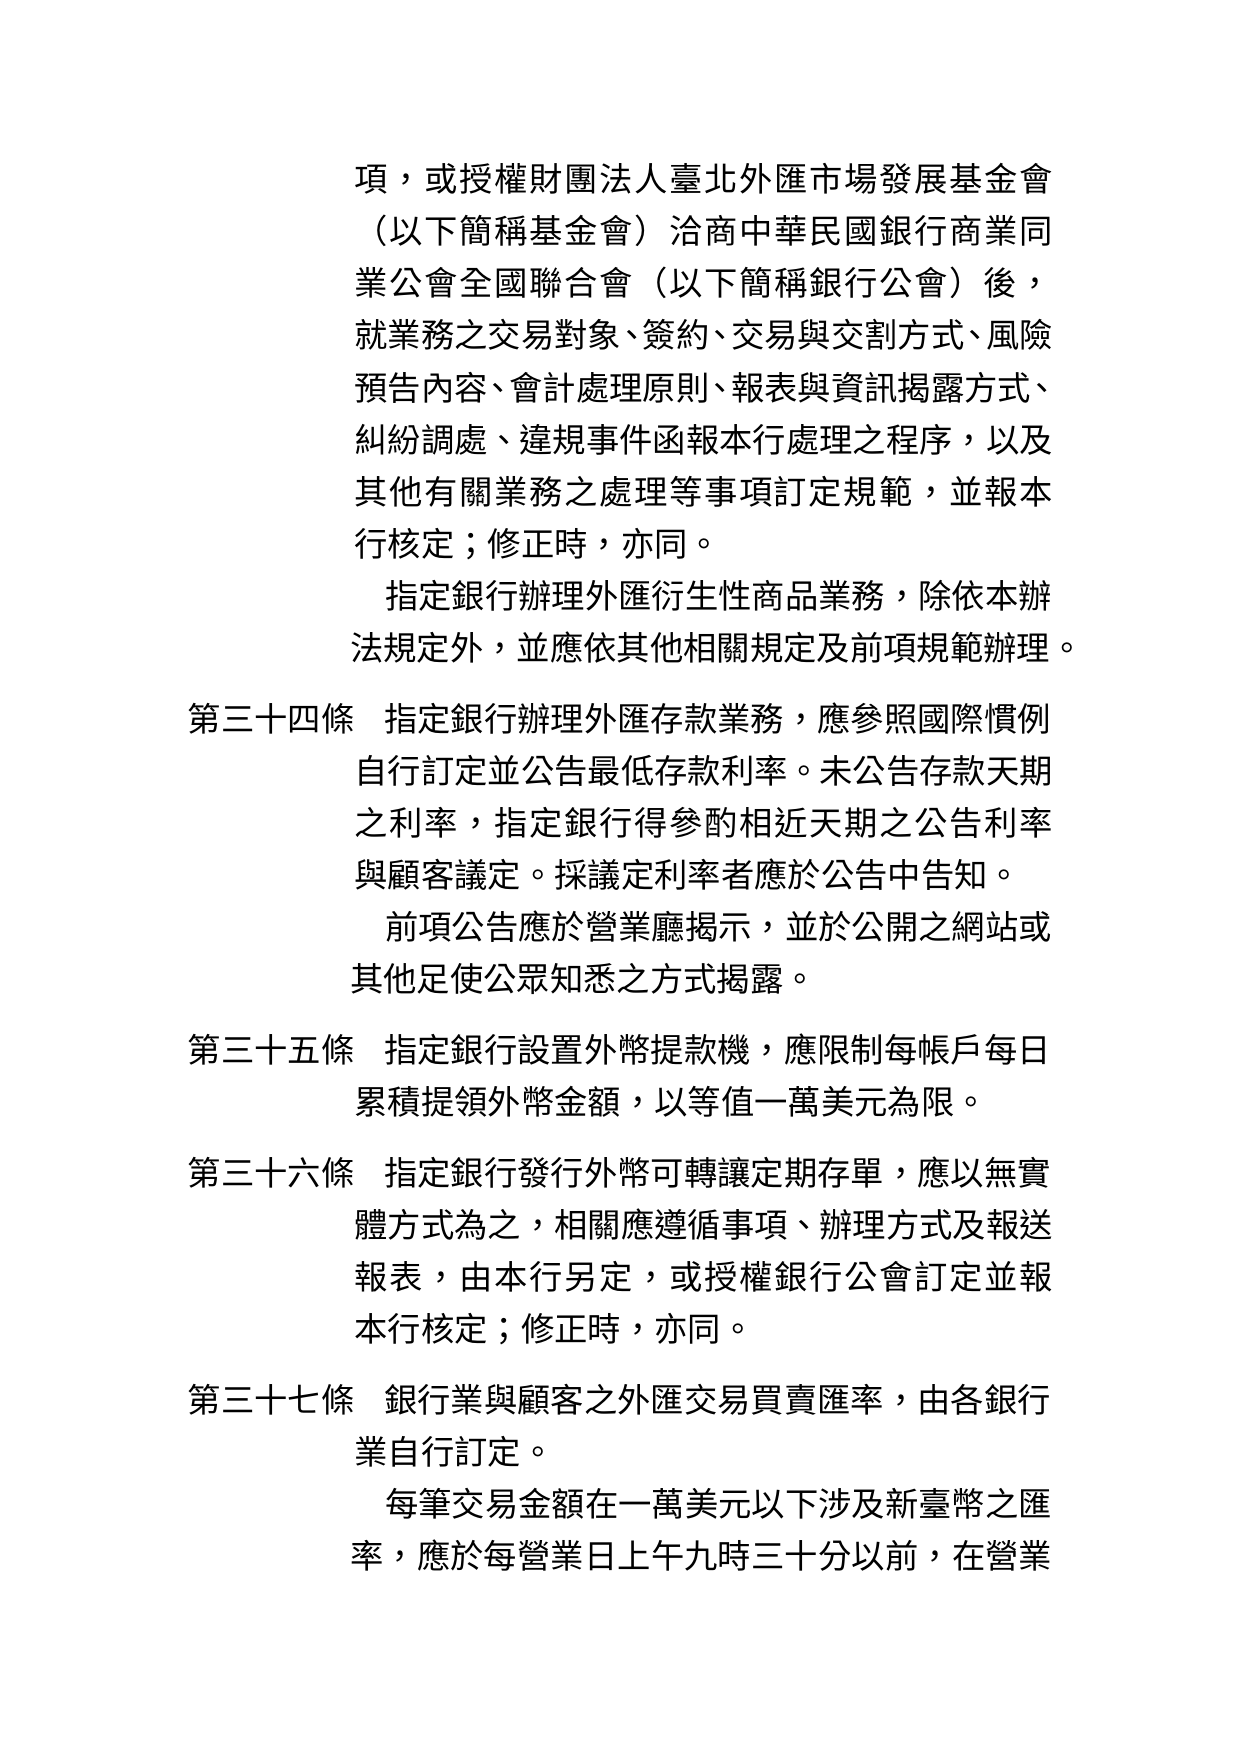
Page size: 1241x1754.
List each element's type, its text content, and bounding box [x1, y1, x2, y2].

text 第三十五條 指定銀行設置外幣提款機，應限制每帳戶每日累積提領外幣金額，以等值一萬美元為限。 [187, 1021, 1053, 1125]
text 第三十六條 指定銀行發行外幣可轉讓定期存單，應以無實體方式為之，相關應遵循事項、辦理方式及報送報表，由本行另定，或授權銀行公會訂定並報本行核定；修正時，亦同。 [187, 1144, 1053, 1352]
text 指定銀行辦理外匯衍生性商品業務，除依本辦法規定外，並應依其他相關規定及前項規範辦理。 [350, 567, 1053, 671]
text 前項公告應於營業廳揭示，並於公開之網站或其他足使公眾知悉之方式揭露。 [350, 898, 1053, 1002]
text 第三十三條 指定銀行辦理尚未開放之外匯衍生性商品業務，本行得於許可函中訂定辦理該項業務應遵循事項，或授權財團法人臺北外匯市場發展基金會（以下簡稱基金會）洽商中華民國銀行商業同業公會全國聯合會（以下簡稱銀行公會）後，就業務之交易對象、簽約、交易與交割方式、風險預告內容、會計處理原則、報表與資訊揭露方式、糾紛調處、違規事件函報本行處理之程序，以及其他有關業務之處理等事項訂定規範，並報本行核定；修正時，亦同。 [187, 150, 1053, 567]
text 第三十七條 銀行業與顧客之外匯交易買賣匯率，由各銀行業自行訂定。 [187, 1371, 1053, 1475]
text 每筆交易金額在一萬美元以下涉及新臺幣之匯率，應於每營業日上午九時三十分以前，在營業 [350, 1475, 1053, 1579]
text 第三十四條 指定銀行辦理外匯存款業務，應參照國際慣例自行訂定並公告最低存款利率。未公告存款天期之利率，指定銀行得參酌相近天期之公告利率與顧客議定。採議定利率者應於公告中告知。 [187, 689, 1053, 898]
